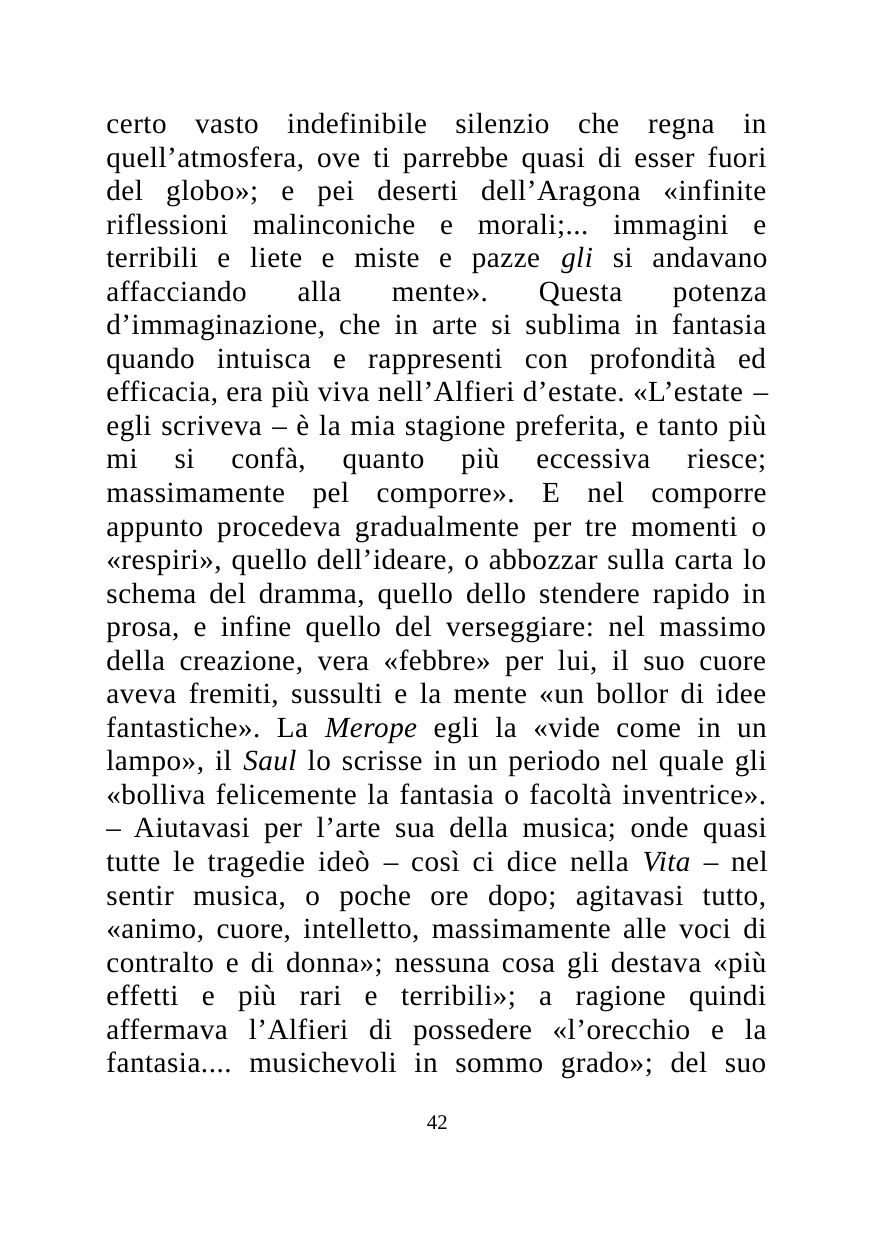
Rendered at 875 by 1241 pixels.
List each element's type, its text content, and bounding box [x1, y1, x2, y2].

text Affettività, dunque, all’Alfieri, calda e tenera non possiamo negare; nè ciò è senza importanza, per l’intendimento dell’arte sua: quel «misto di ferocia e di generosità», che segnalava di sè in un passo della Vita, è appunto la caratteristica del suo temperamento: in lui l’odio d’ogni bassezza e prepotenza, il disprezzo di molte cose del tempo, avversione intensa ai rumori della città, predilezione della solitudine, antipatia inveterata per Parigi («fatta apposta – scriveva – per impedirci di studiare e pensare e applicare a qualunque cosa»), ai parigini e alle donne parigine, frivole e imbellettate; e, d’altra parte, un ardente amore degli studi e dell’arte, un entusiasmo pronto per le anime d’alto sentire, fervore e costanza nelle amicizie, affetto inestinguibile per i cavalli, che amò almeno quanto la sua donna e più dei suoi libri, un ardore sempre vivo di gloria. Questo suo caldo sentire si congiungeva nell’Alfieri con una fervida, perfino impetuosa, fantasia. «Sregolata fantasia che tutti i beni e tutti i mali m’ingrandiva sempre oltremodo, prima di provarli» scrive Vittorio nella Vita: davanti al mare di Marsiglia, a ridosso di uno scoglio, «non vedendo che mare e cielo» passava un’ora di delizie fantasticando; «pei ghiacci della Svezia» dinanzi alla «greggia maestosa natura di quelle immense selve, laghi e dirupi» gli si destavano nella fantasia, «ruvidamente scolpite» molte di quelle immagini che trovò poi nei poemetti di Ossian, molte «idee fantastiche» quanto in nessun altro paese d’Europa, «malinconiche ed anche grandiose per un certo vasto indefinibile silenzio che regna in quell’atmosfera, ove ti parrebbe quasi di esser fuori del globo»; e pei deserti dell’Aragona «infinite riflessioni malinconiche e morali;... immagini e terribili e liete e miste e pazze gli si andavano affacciando alla mente». Questa potenza d’immaginazione, che in arte si sublima in fantasia quando intuisca e rappresenti con profondità ed efficacia, era più viva nell’Alfieri d’estate. «L’estate – egli scriveva – è la mia stagione preferita, e tanto più mi si confà, quanto più eccessiva riesce; massimamente pel comporre». E nel comporre appunto procedeva gradualmente per tre momenti o «respiri», quello dell’ideare, o abbozzar sulla carta lo schema del dramma, quello dello stendere rapido in prosa, e infine quello del verseggiare: nel massimo della creazione, vera «febbre» per lui, il suo cuore aveva fremiti, sussulti e la mente «un bollor di idee fantastiche». La Merope egli la «vide come in un lampo», il Saul lo scrisse in un periodo nel quale gli «bolliva felicemente la fantasia o facoltà inventrice». – Aiutavasi per l’arte sua della musica; onde quasi tutte le tragedie ideò – così ci dice nella Vita – nel sentir musica, o poche ore dopo; agitavasi tutto, «animo, cuore, intelletto, massimamente alle voci di contralto e di donna»; nessuna cosa gli destava «più effetti e più rari e terribili»; a ragione quindi affermava l’Alfieri di possedere «l’orecchio e la fantasia.... musichevoli in sommo grado»; del suo orecchio musicale e delle sue cognizioni di musica si giovò anche per guardarsi della soverchia armonia e fluidità nel verseggiare, ottenendo varietà di accenti e di suoni. [106, 106, 768, 1079]
